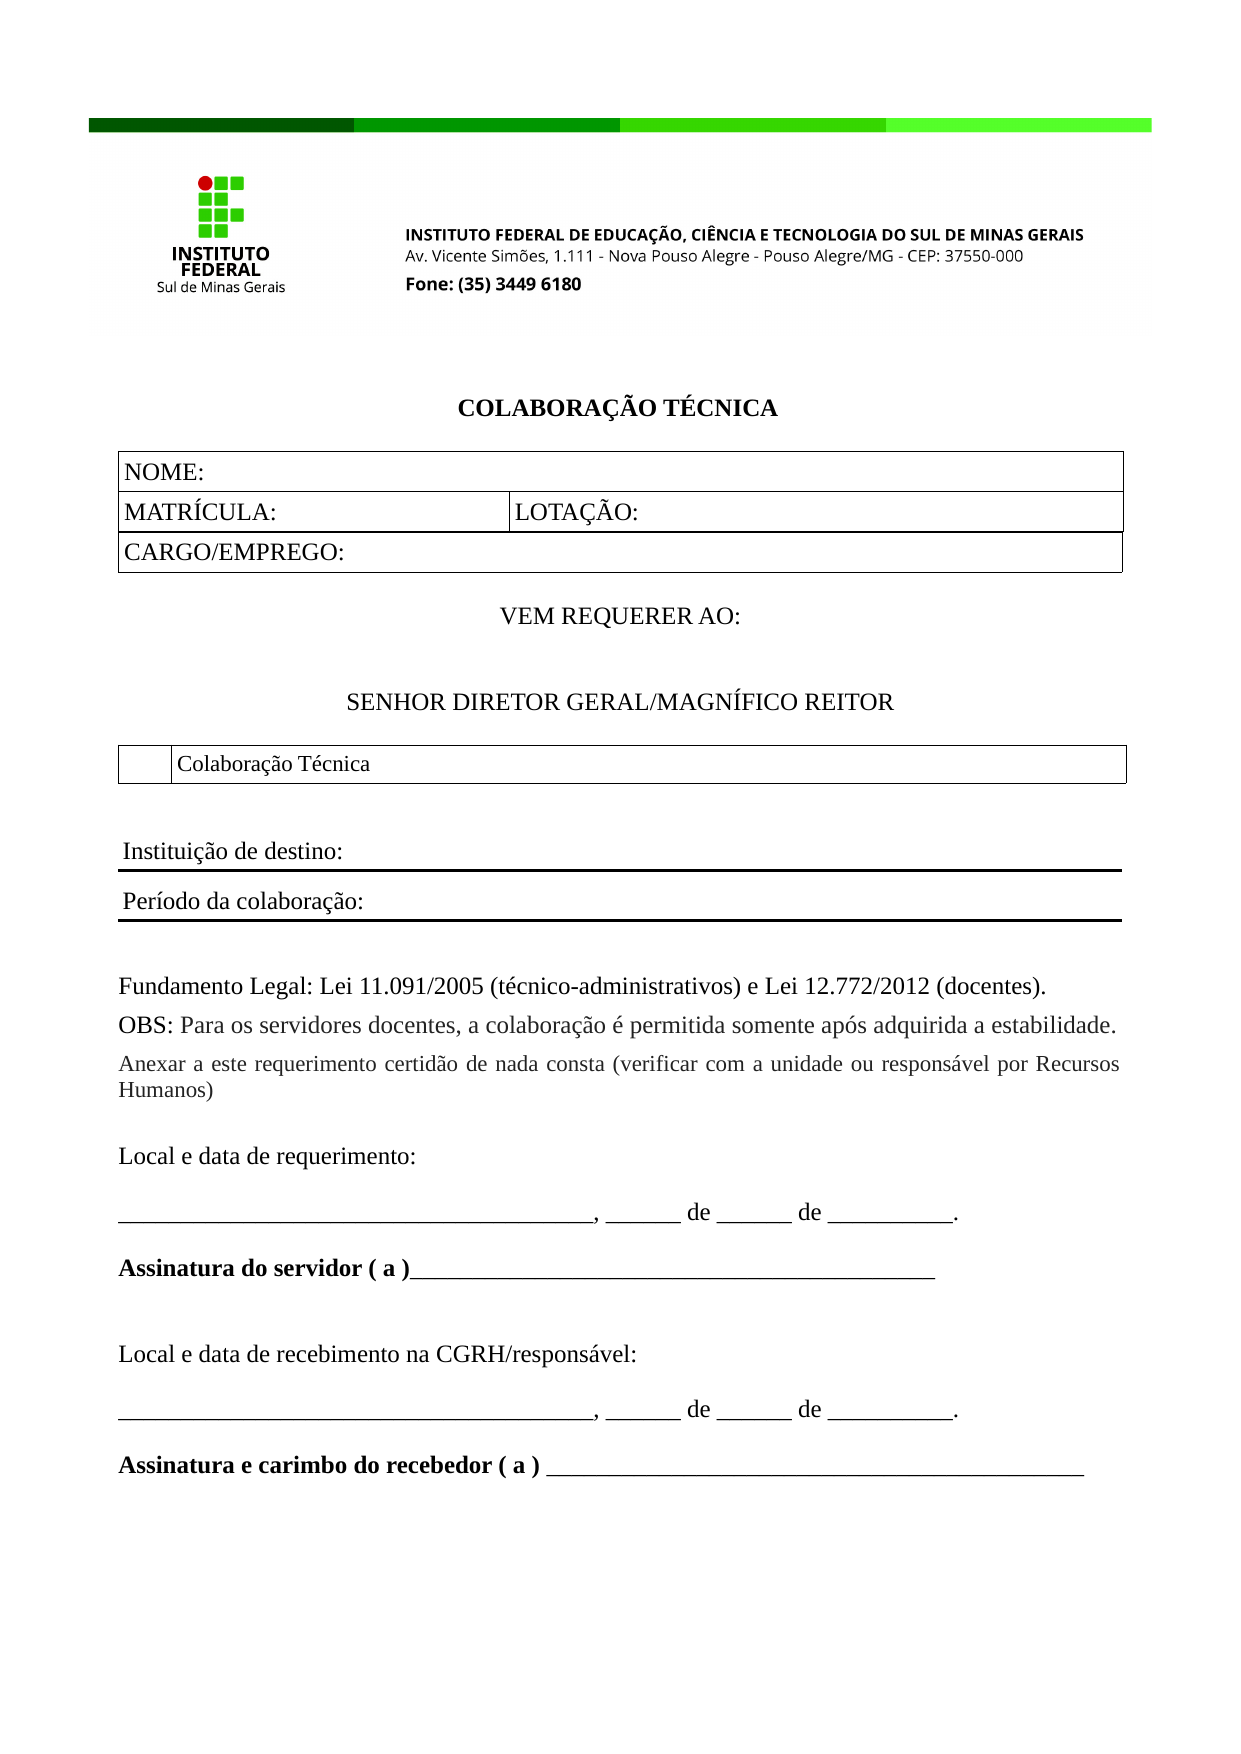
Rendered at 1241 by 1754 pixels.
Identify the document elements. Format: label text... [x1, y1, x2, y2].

text SENHOR DIRETOR GERAL/MAGNÍFICO REITOR [118, 687, 1122, 716]
text COLABORAÇÃO TÉCNICA [118, 393, 1122, 422]
table_cell MATRÍCULA: [119, 492, 509, 531]
text Período da colaboração: [118, 882, 1122, 919]
text OBS: Para os servidores docentes, a colaboração é permitida somente após adquirida a estabilidade. [118, 1010, 1122, 1039]
table_header Colaboração Técnica [172, 746, 1126, 782]
text Instituição de destino: [118, 832, 1122, 869]
text Local e data de requerimento: [118, 1141, 1122, 1170]
text Anexar a este requerimento certidão de nada consta (verificar com a unidade ou responsável por Recursos Humanos) [118, 1049, 1122, 1102]
text VEM REQUERER AO: [118, 601, 1122, 629]
table_header NOME: [119, 452, 1123, 491]
text Fundamento Legal: Lei 11.091/2005 (técnico-administrativos) e Lei 12.772/2012 (docentes). [118, 971, 1122, 1000]
text ______________________________________, ______ de ______ de __________. [118, 1197, 1122, 1226]
table_cell LOTAÇÃO: [510, 492, 1123, 531]
picture [88, 118, 1152, 336]
text Assinatura do servidor ( a )__________________________________________ [118, 1253, 1122, 1281]
text Assinatura e carimbo do recebedor ( a ) ___________________________________________ [118, 1450, 1122, 1479]
text ______________________________________, ______ de ______ de __________. [118, 1394, 1122, 1423]
table_header CARGO/EMPREGO: [119, 533, 1122, 572]
text Local e data de recebimento na CGRH/responsável: [118, 1339, 1122, 1368]
table_header [119, 746, 171, 782]
